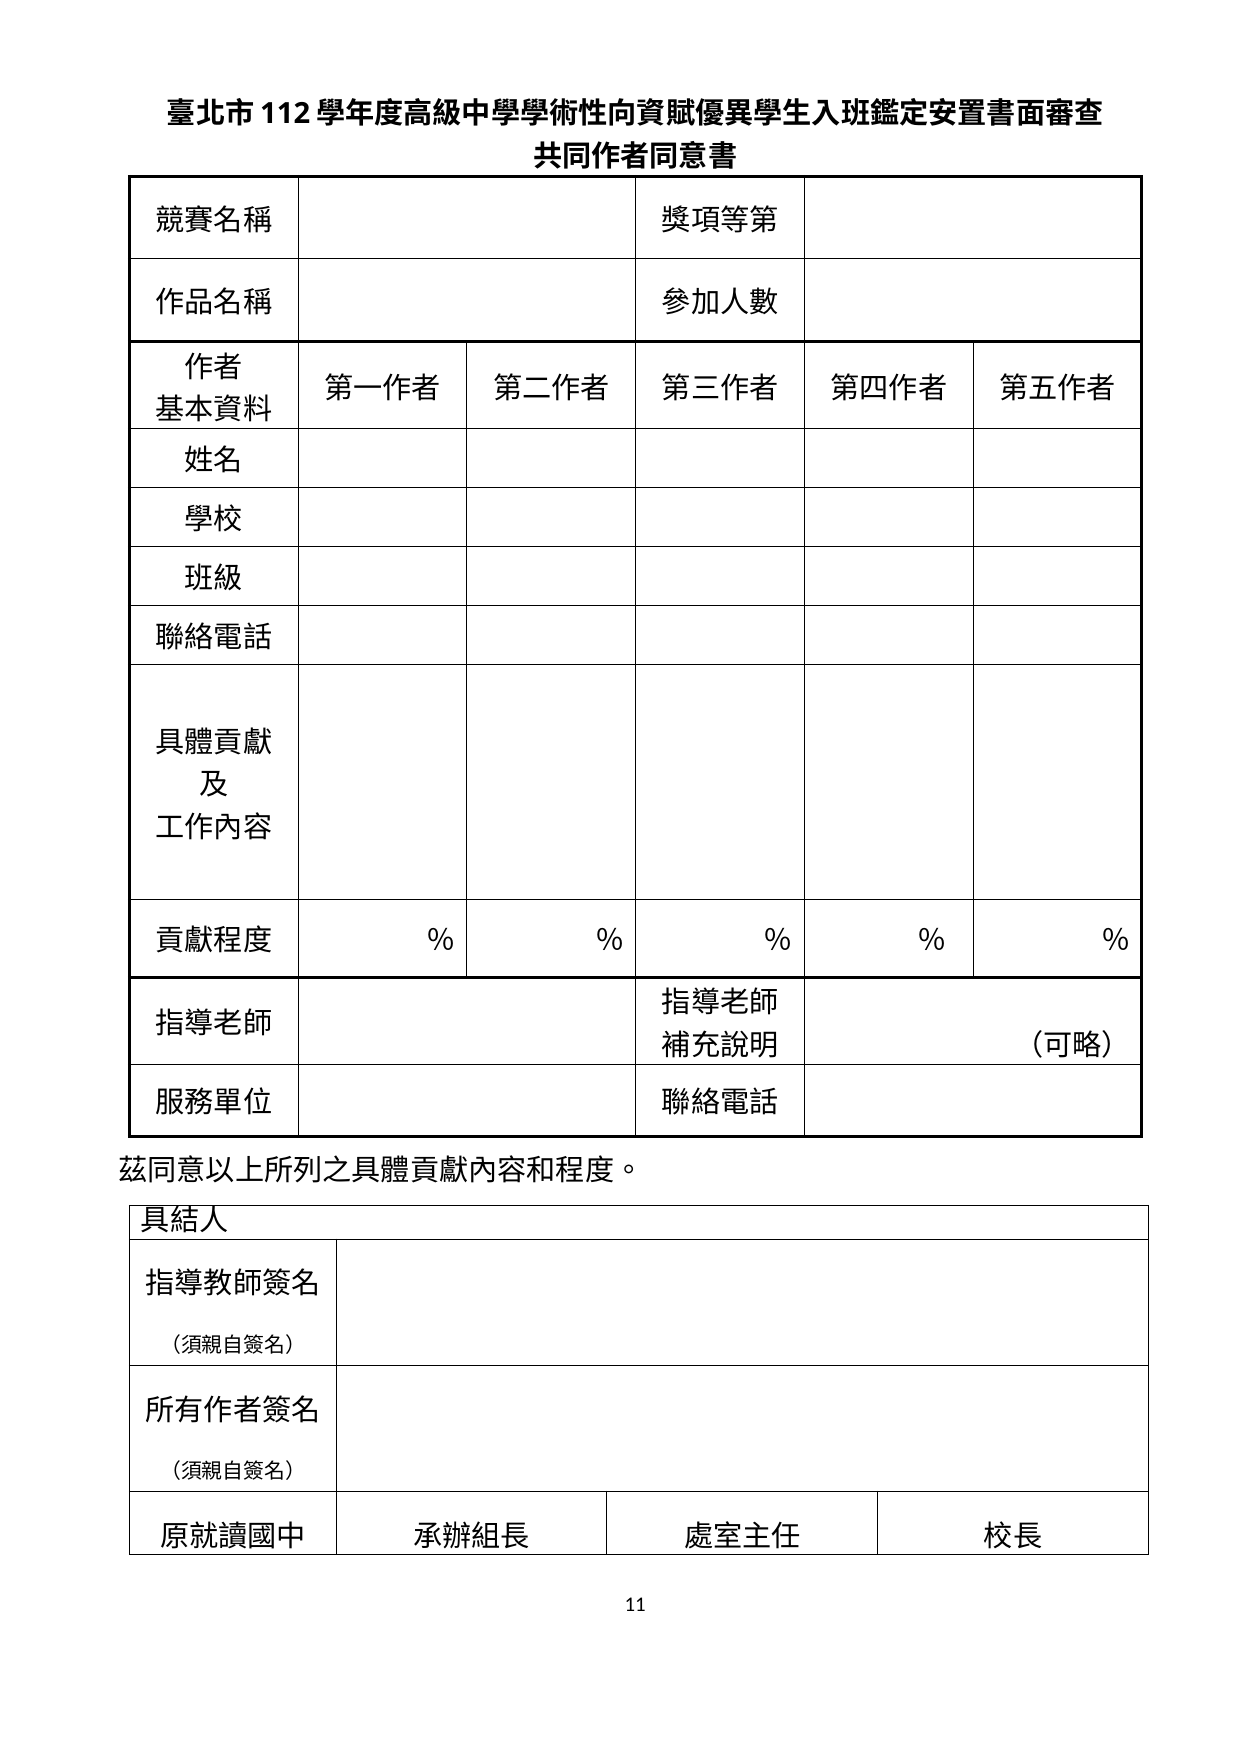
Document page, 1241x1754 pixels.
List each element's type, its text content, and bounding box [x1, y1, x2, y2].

table_cell [636, 665, 804, 899]
table_cell [299, 547, 466, 605]
table_cell [467, 665, 635, 899]
table_cell [337, 1240, 1148, 1364]
table_cell ％ [974, 900, 1140, 976]
table_cell 指導老師 [131, 979, 298, 1063]
table_cell 姓名 [131, 429, 298, 487]
table_cell 具體貢獻 及 工作內容 [131, 665, 298, 899]
table_cell [467, 488, 635, 546]
table_cell [974, 429, 1140, 487]
table_cell [636, 429, 804, 487]
table_cell 班級 [131, 547, 298, 605]
table_cell [467, 547, 635, 605]
text 臺北市112學年度高級中學學術性向資賦優異學生入班鑑定安置書面審查 [118, 90, 1152, 132]
table_cell [805, 665, 973, 899]
table_cell 作品名稱 [131, 259, 298, 340]
table_cell [805, 1065, 1140, 1135]
table_cell ％ [299, 900, 466, 976]
table_cell [299, 259, 635, 340]
table_cell [636, 547, 804, 605]
table_cell 指導老師 補充說明 [636, 979, 804, 1063]
table_cell [467, 429, 635, 487]
table_cell [299, 488, 466, 546]
table_cell 聯絡電話 [636, 1065, 804, 1135]
table_cell [805, 259, 1140, 340]
table_header [299, 178, 635, 257]
table_cell [299, 429, 466, 487]
table_cell 第二作者 [467, 343, 635, 428]
table_cell [299, 606, 466, 664]
table_cell 學校 [131, 488, 298, 546]
table_cell [805, 488, 973, 546]
table_cell 貢獻程度 [131, 900, 298, 976]
table_header 獎項等第 [636, 178, 804, 257]
table_cell 第四作者 [805, 343, 973, 428]
table_cell 第一作者 [299, 343, 466, 428]
table_cell [805, 429, 973, 487]
table_cell 原就讀國中 [130, 1492, 336, 1554]
table_cell 指導教師簽名 （須親自簽名） [130, 1240, 336, 1364]
table_cell [467, 606, 635, 664]
table_cell 第五作者 [974, 343, 1140, 428]
table_cell 校長 [878, 1492, 1148, 1554]
table_cell 聯絡電話 [131, 606, 298, 664]
table_cell [974, 547, 1140, 605]
table_cell [636, 606, 804, 664]
text 共同作者同意書 [118, 132, 1152, 175]
table_header 具結人 [130, 1206, 1148, 1238]
table_cell [636, 488, 804, 546]
table_cell ％ [636, 900, 804, 976]
table_cell 第三作者 [636, 343, 804, 428]
table_cell [299, 1065, 635, 1135]
table_header 競賽名稱 [131, 178, 298, 257]
table_cell 所有作者簽名 （須親自簽名） [130, 1366, 336, 1491]
table_cell ％ [805, 900, 973, 976]
table_cell 承辦組長 [337, 1492, 606, 1554]
table_cell （可略） [805, 979, 1140, 1063]
table_cell [299, 979, 635, 1063]
text 茲同意以上所列之具體貢獻內容和程度。 [118, 1157, 1152, 1186]
table_cell [299, 665, 466, 899]
table_header [805, 178, 1140, 257]
table_cell 服務單位 [131, 1065, 298, 1135]
table_cell 作者 基本資料 [131, 343, 298, 428]
table_cell [974, 606, 1140, 664]
table_cell 處室主任 [607, 1492, 877, 1554]
table_cell [805, 606, 973, 664]
table_cell ％ [467, 900, 635, 976]
table_cell 參加人數 [636, 259, 804, 340]
table_cell [974, 488, 1140, 546]
table_cell [974, 665, 1140, 899]
table_cell [805, 547, 973, 605]
table_cell [337, 1366, 1148, 1491]
